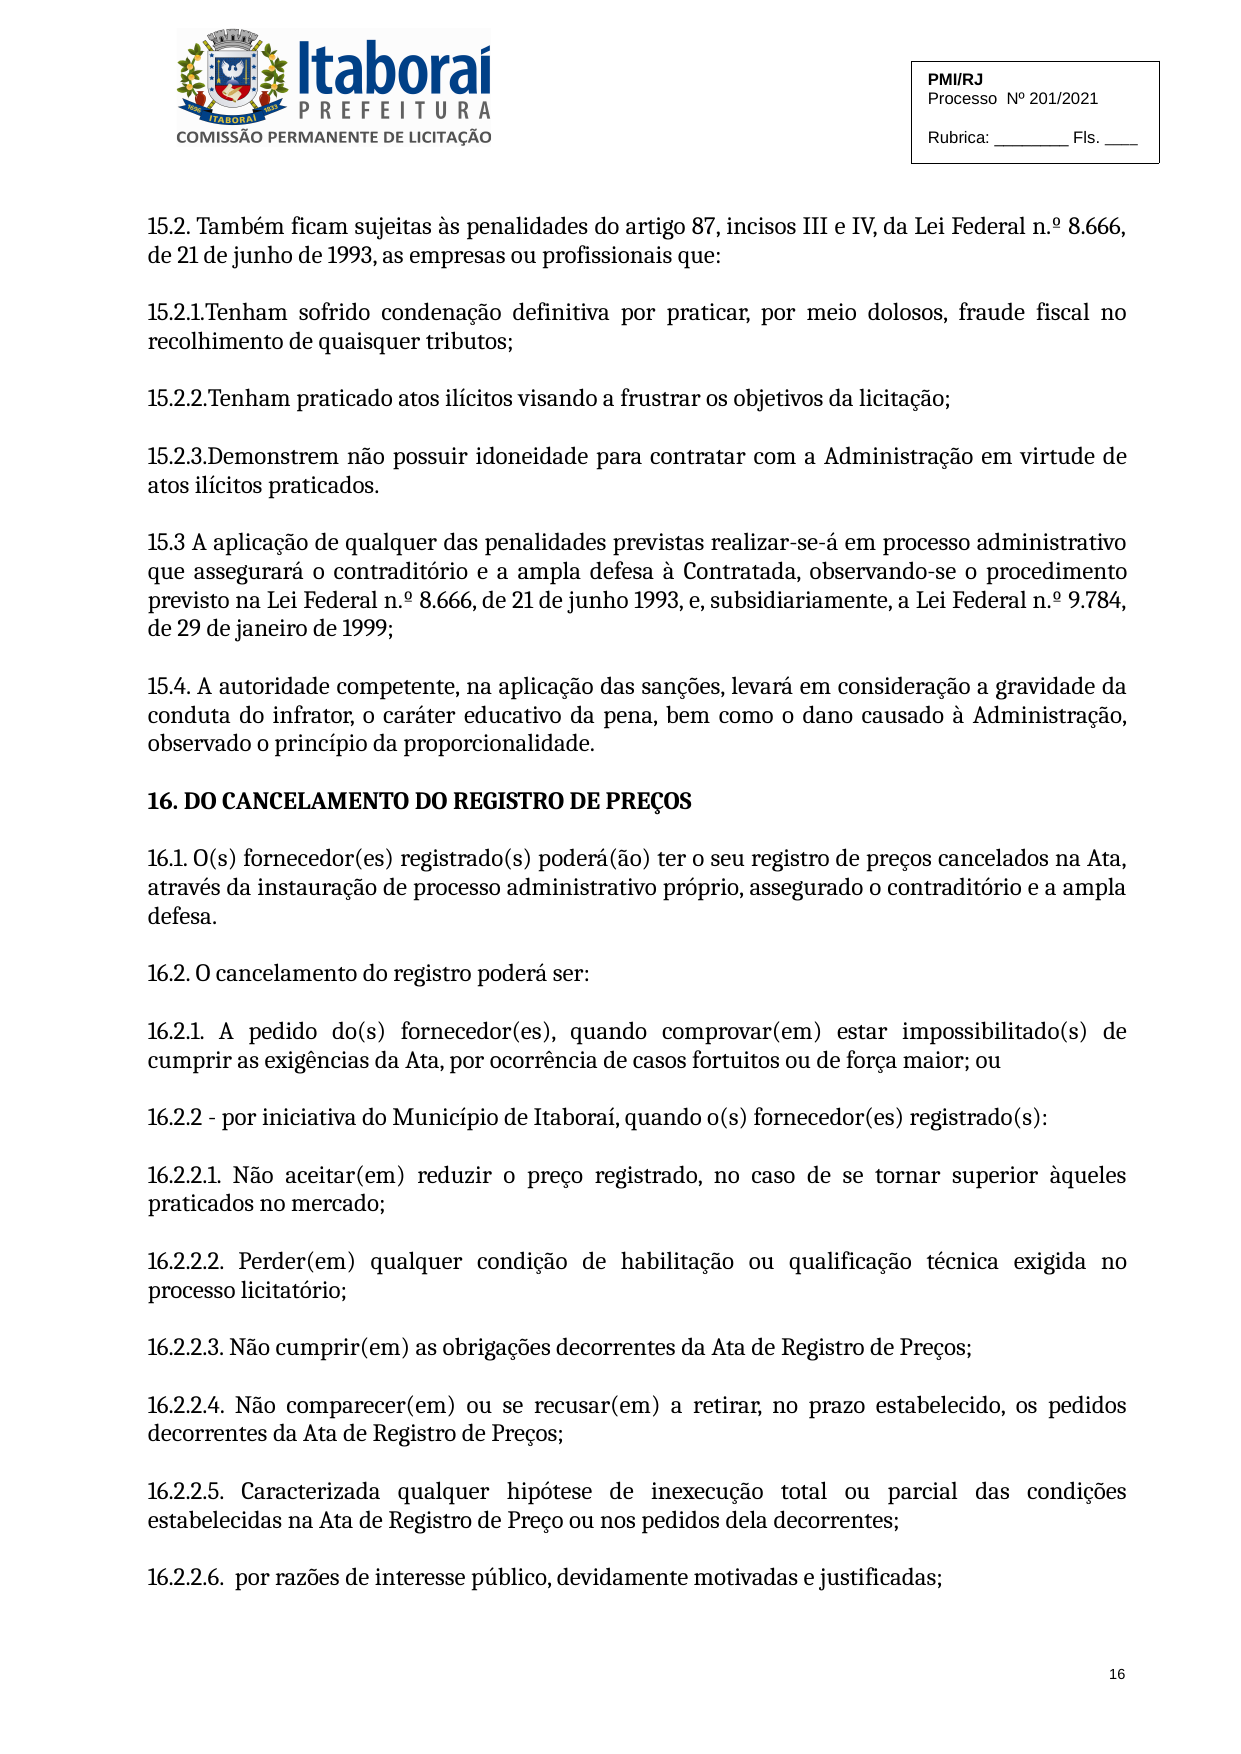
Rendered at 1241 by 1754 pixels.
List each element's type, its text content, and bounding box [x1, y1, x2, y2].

text 16.2.2.5. Caracterizada qualquer hipótese de inexecução total ou parcial das condições estabelecidas na Ata de Registro de Preço ou nos pedidos dela decorrentes; [148, 1477, 1128, 1534]
text 16.2. O cancelamento do registro poderá ser: [148, 959, 1128, 988]
text 15.2.3.Demonstrem não possuir idoneidade para contratar com a Administração em virtude de atos ilícitos praticados. [148, 442, 1128, 499]
text 16. DO CANCELAMENTO DO REGISTRO DE PREÇOS [148, 787, 1128, 816]
text 15.2.2.Tenham praticado atos ilícitos visando a frustrar os objetivos da licitação; [148, 384, 1128, 413]
text 16.2.2.3. Não cumprir(em) as obrigações decorrentes da Ata de Registro de Preços; [148, 1333, 1128, 1362]
picture [176, 28, 492, 147]
text 16.2.2.1. Não aceitar(em) reduzir o preço registrado, no caso de se tornar superior àqueles praticados no mercado; [148, 1161, 1128, 1218]
text 16.2.2.2. Perder(em) qualquer condição de habilitação ou qualificação técnica exigida no processo licitatório; [148, 1247, 1128, 1304]
text 15.2. Também ficam sujeitas às penalidades do artigo 87, incisos III e IV, da Lei Federal n.º 8.666, de 21 de junho de 1993, as empresas ou profissionais que: [148, 212, 1128, 269]
text 16.2.1. A pedido do(s) fornecedor(es), quando comprovar(em) estar impossibilitado(s) de cumprir as exigências da Ata, por ocorrência de casos fortuitos ou de força maior; ou [148, 1017, 1128, 1074]
text 16.2.2 - por iniciativa do Município de Itaboraí, quando o(s) fornecedor(es) registrado(s): [148, 1103, 1128, 1132]
text 16.2.2.6. por razões de interesse público, devidamente motivadas e justificadas; [148, 1563, 1128, 1592]
text 15.4. A autoridade competente, na aplicação das sanções, levará em consideração a gravidade da conduta do infrator, o caráter educativo da pena, bem como o dano causado à Administração, observado o princípio da proporcionalidade. [148, 672, 1128, 758]
text 16.2.2.4. Não comparecer(em) ou se recusar(em) a retirar, no prazo estabelecido, os pedidos decorrentes da Ata de Registro de Preços; [148, 1391, 1128, 1448]
text 15.3 A aplicação de qualquer das penalidades previstas realizar-se-á em processo administrativo que assegurará o contraditório e a ampla defesa à Contratada, observando-se o procedimento previsto na Lei Federal n.º 8.666, de 21 de junho 1993, e, subsidiariamente, a Lei Federal n.º 9.784, de 29 de janeiro de 1999; [148, 528, 1128, 643]
text 16.1. O(s) fornecedor(es) registrado(s) poderá(ão) ter o seu registro de preços cancelados na Ata, através da instauração de processo administrativo próprio, assegurado o contraditório e a ampla defesa. [148, 844, 1128, 931]
text 15.2.1.Tenham sofrido condenação definitiva por praticar, por meio dolosos, fraude fiscal no recolhimento de quaisquer tributos; [148, 298, 1128, 356]
